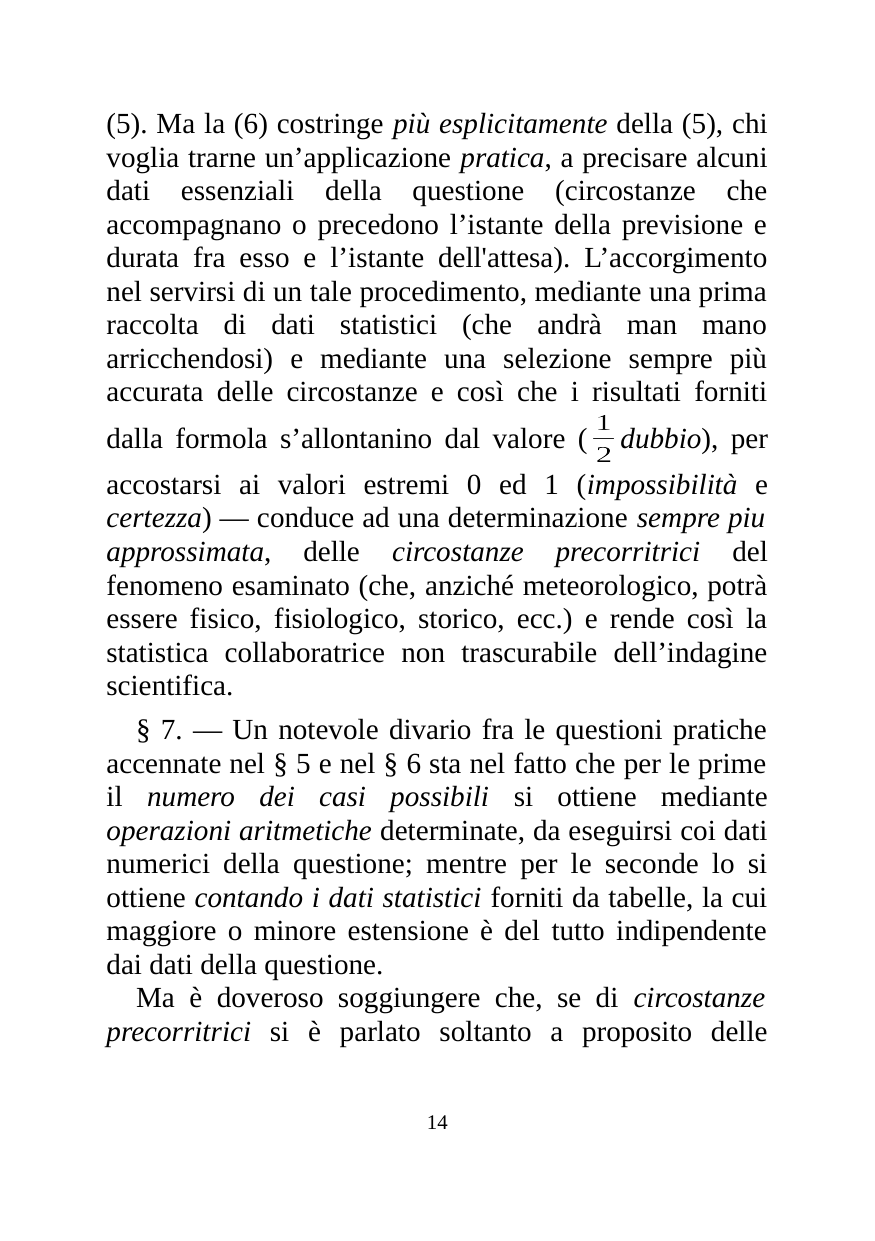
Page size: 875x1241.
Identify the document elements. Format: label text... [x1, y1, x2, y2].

text (5). Ma la (6) costringe più esplicitamente della (5), chi voglia trarne un’applicazione pratica, a precisare alcuni dati essenziali della questione (circostanze che accompagnano o precedono l’istante della previsione e durata fra esso e l’istante dell'attesa). L’accorgimento nel servirsi di un tale procedimento, mediante una prima raccolta di dati statistici (che andrà man mano arricchendosi) e mediante una selezione sempre più accurata delle circostanze e così che i risultati forniti dalla formola s’allontanino dal valore (dubbio), per accostarsi ai valori estremi 0 ed 1 (impossibilità e certezza) — conduce ad una determinazione sempre piu approssimata, delle circostanze precorritrici del fenomeno esaminato (che, anziché meteorologico, potrà essere fisico, fisiologico, storico, ecc.) e rende così la statistica collaboratrice non trascurabile dell’indagine scientifica. [106, 106, 768, 702]
text § 7. — Un notevole divario fra le questioni pratiche accennate nel § 5 e nel § 6 sta nel fatto che per le prime il numero dei casi possibili si ottiene mediante operazioni aritmetiche determinate, da eseguirsi coi dati numerici della questione; mentre per le seconde lo si ottiene contando i dati statistici forniti da tabelle, la cui maggiore o minore estensione è del tutto indipendente dai dati della questione. [106, 712, 768, 981]
text Ma è doveroso soggiungere che, se di circostanze precorritrici si è parlato soltanto a proposito delle [106, 981, 768, 1048]
